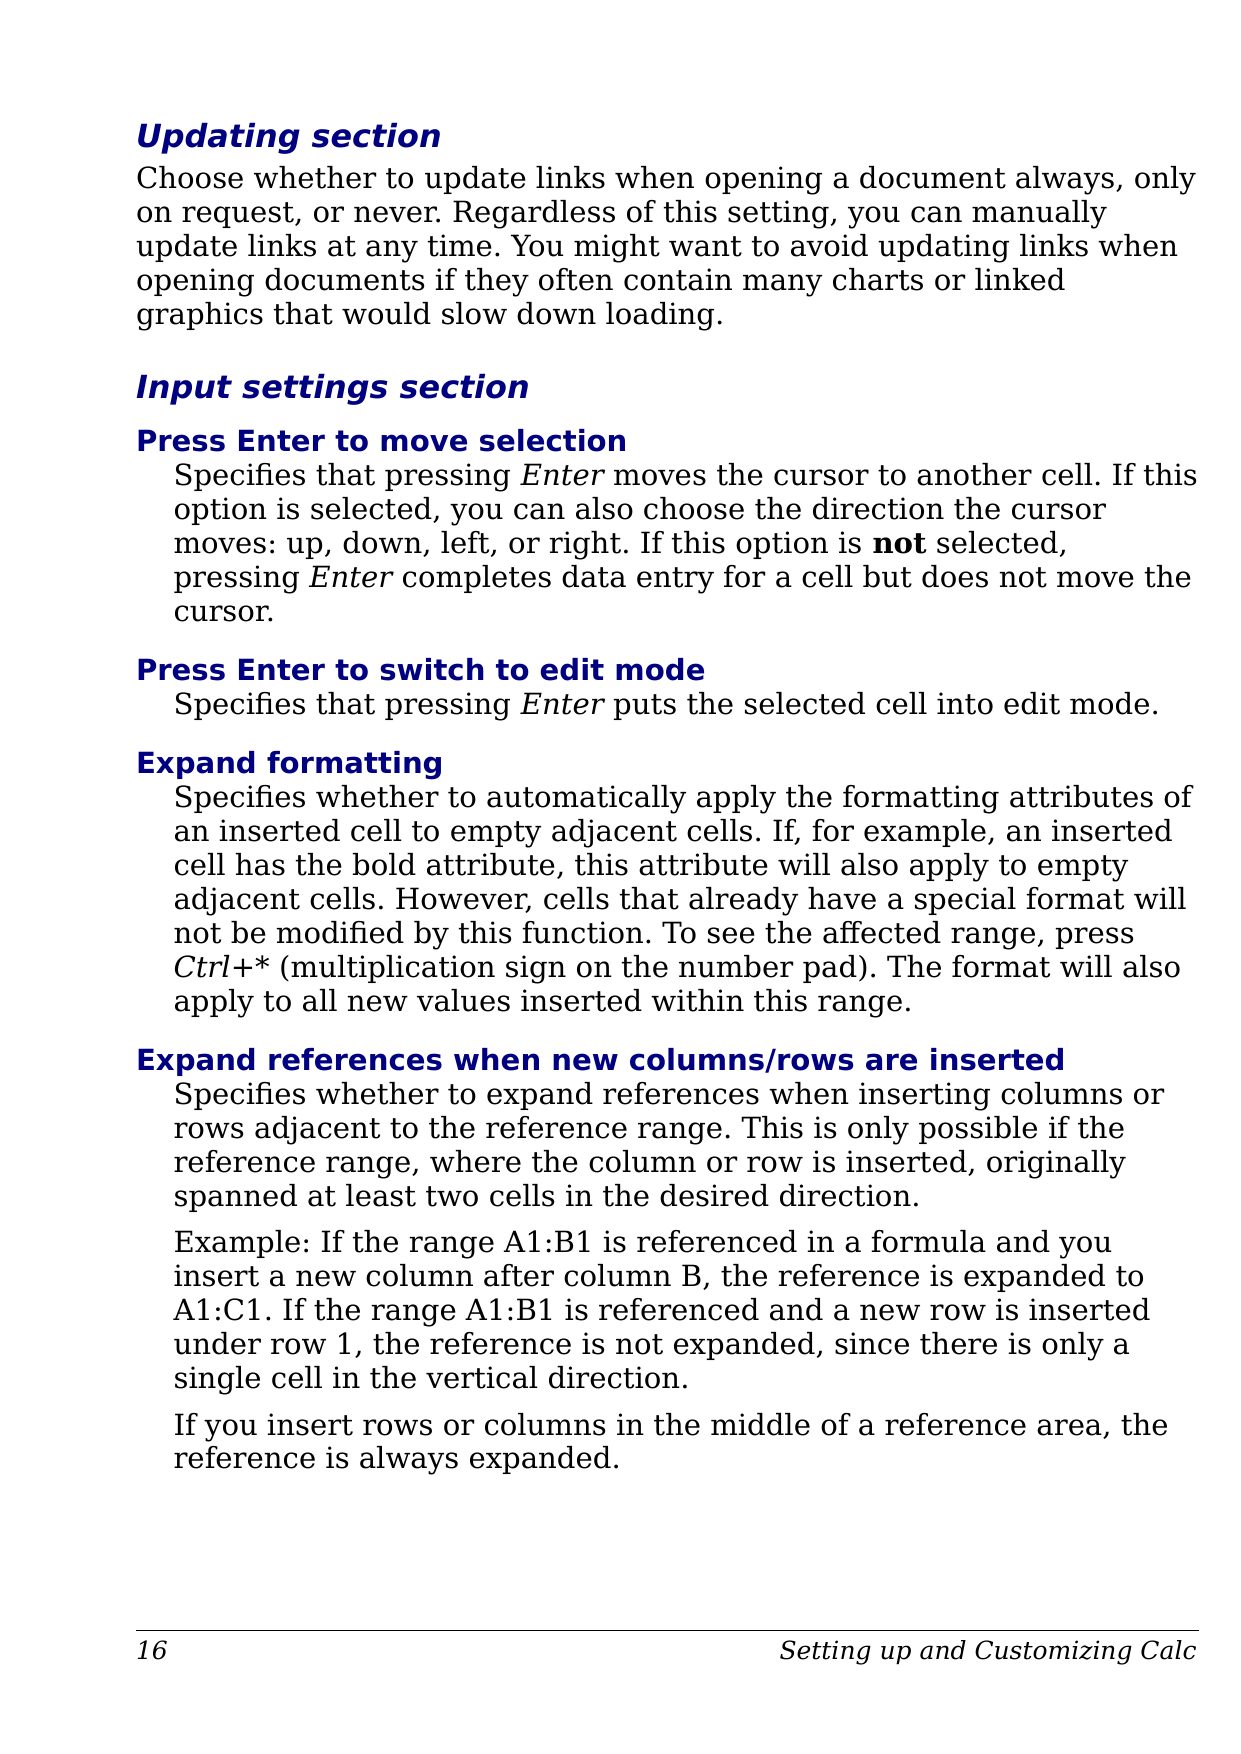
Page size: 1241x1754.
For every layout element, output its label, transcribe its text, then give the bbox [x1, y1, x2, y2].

text Press Enter to switch to edit mode [136, 654, 1199, 688]
text Specifies whether to expand references when inserting columns or rows adjacent to the reference range. This is only possible if the reference range, where the column or row is inserted, originally spanned at least two cells in the desired direction. [173, 1077, 1199, 1213]
text Specifies that pressing Enter puts the selected cell into edit mode. [173, 688, 1199, 722]
text Example: If the range A1:B1 is referenced in a formula and you insert a new column after column B, the reference is expanded to A1:C1. If the range A1:B1 is referenced and a new row is inserted under row 1, the reference is not expanded, since there is only a single cell in the vertical direction. [173, 1226, 1199, 1395]
text Expand references when new columns/rows are inserted [136, 1043, 1199, 1077]
subtitle Input settings section [136, 369, 1199, 406]
subtitle Updating section [136, 118, 1199, 155]
text Choose whether to update links when opening a document always, only on request, or never. Regardless of this setting, you can manually update links at any time. You might want to avoid updating links when opening documents if they often contain many charts or linked graphics that would slow down loading. [136, 161, 1199, 331]
text Specifies whether to automatically apply the formatting attributes of an inserted cell to empty adjacent cells. If, for example, an inserted cell has the bold attribute, this attribute will also apply to empty adjacent cells. However, cells that already have a special format will not be modified by this function. To see the affected range, press Ctrl+* (multiplication sign on the number pad). The format will also apply to all new values inserted within this range. [173, 781, 1199, 1018]
text Specifies that pressing Enter moves the cursor to another cell. If this option is selected, you can also choose the direction the cursor moves: up, down, left, or right. If this option is not selected, pressing Enter completes data entry for a cell but does not move the cursor. [173, 458, 1199, 629]
text Press Enter to move selection [136, 424, 1199, 458]
text If you insert rows or columns in the middle of a reference area, the reference is always expanded. [173, 1408, 1199, 1476]
text Expand formatting [136, 747, 1199, 781]
